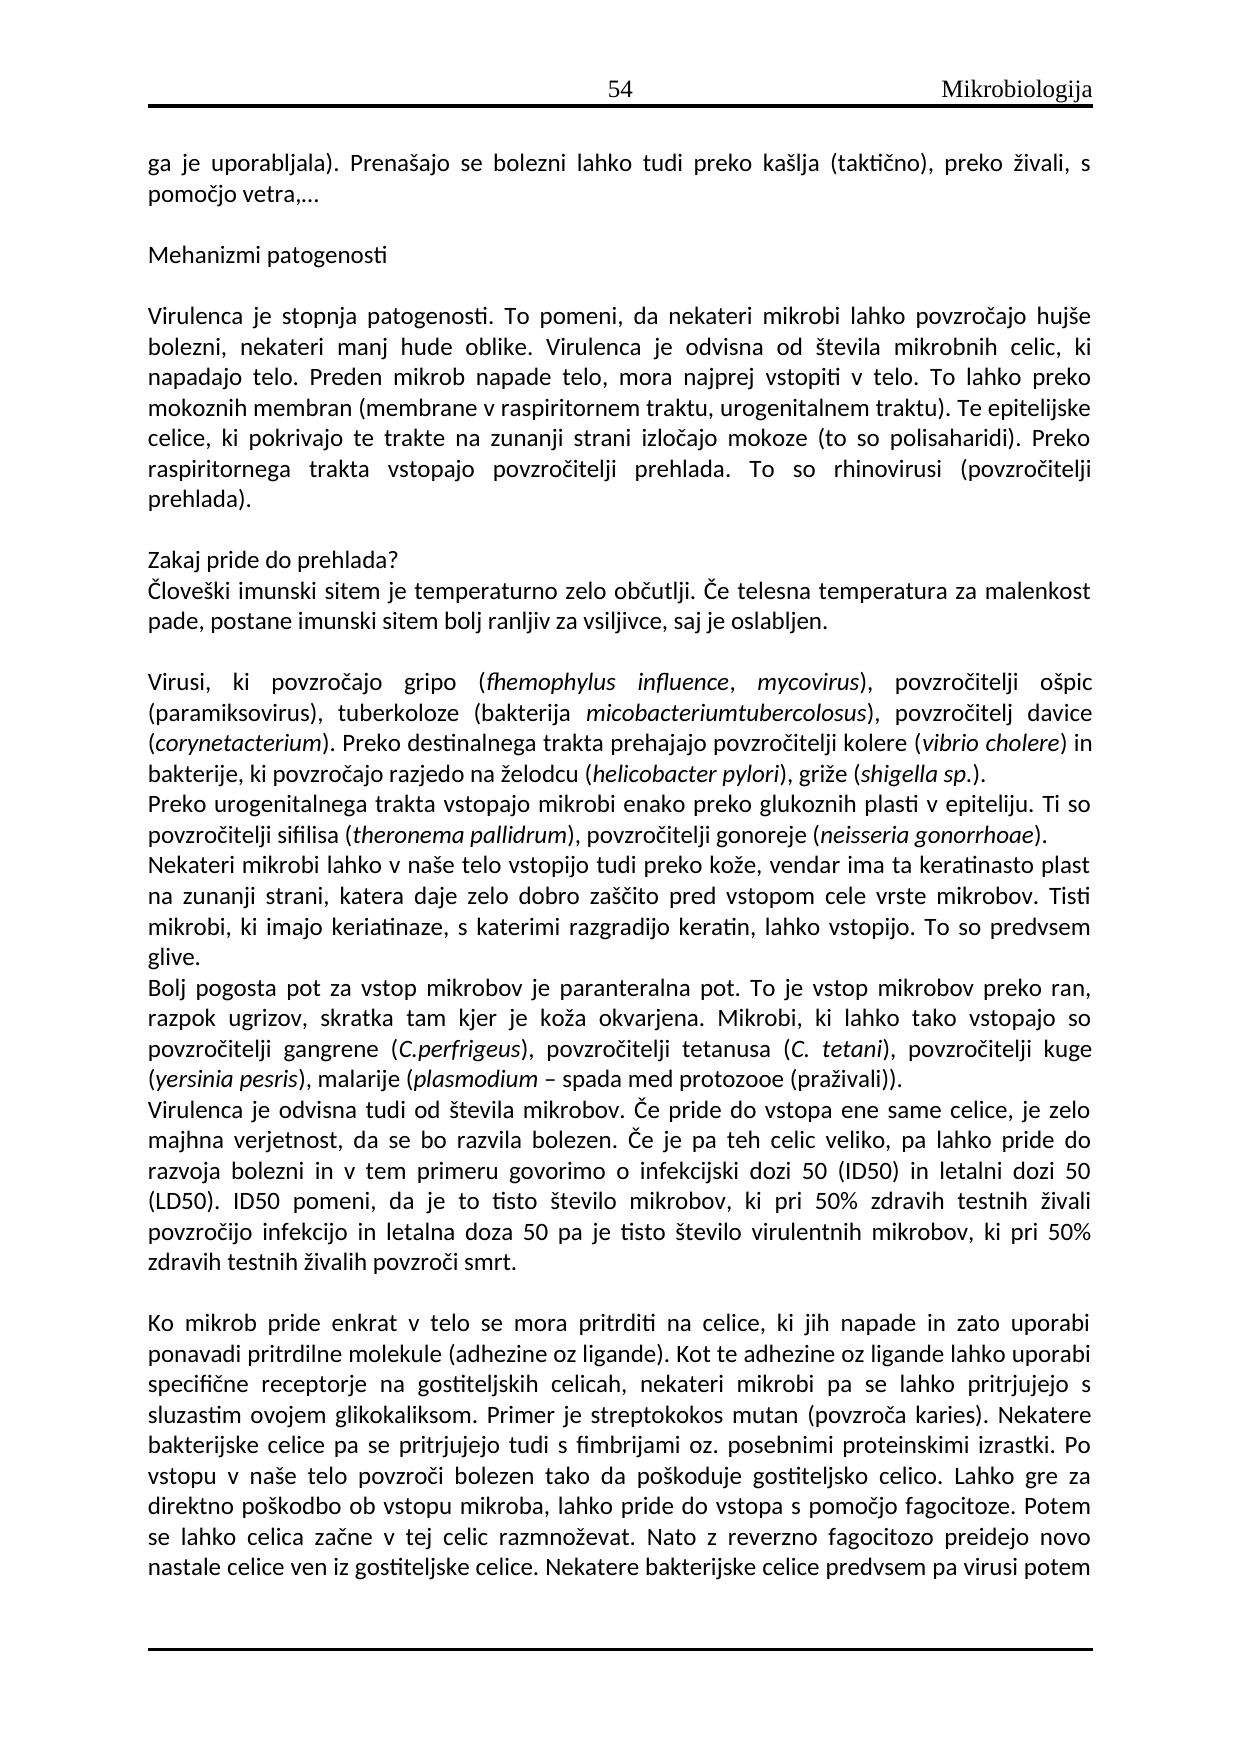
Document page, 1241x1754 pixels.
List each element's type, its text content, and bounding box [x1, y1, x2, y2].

text Ko mikrob pride enkrat v telo se mora pritrditi na celice, ki jih napade in zato uporabi ponavadi pritrdilne molekule (adhezine oz ligande). Kot te adhezine oz ligande lahko uporabi specifične receptorje na gostiteljskih celicah, nekateri mikrobi pa se lahko pritrjujejo s sluzastim ovojem glikokaliksom. Primer je streptokokos mutan (povzroča karies). Nekatere bakterijske celice pa se pritrjujejo tudi s fimbrijami oz. posebnimi proteinskimi izrastki. Po vstopu v naše telo povzroči bolezen tako da poškoduje gostiteljsko celico. Lahko gre za direktno poškodbo ob vstopu mikroba, lahko pride do vstopa s pomočjo fagocitoze. Potem se lahko celica začne v tej celic razmnoževat. Nato z reverzno fagocitozo preidejo novo nastale celice ven iz gostiteljske celice. Nekatere bakterijske celice predvsem pa virusi potem [148, 1307, 1093, 1582]
text Nekateri mikrobi lahko v naše telo vstopijo tudi preko kože, vendar ima ta keratinasto plast na zunanji strani, katera daje zelo dobro zaščito pred vstopom cele vrste mikrobov. Tisti mikrobi, ki imajo keriatinaze, s katerimi razgradijo keratin, lahko vstopijo. To so predvsem glive. [148, 849, 1093, 972]
text Mehanizmi patogenosti [148, 239, 1093, 270]
text Preko urogenitalnega trakta vstopajo mikrobi enako preko glukoznih plasti v epiteliju. Ti so povzročitelji sifilisa (theronema pallidrum), povzročitelji gonoreje (neisseria gonorrhoae). [148, 788, 1093, 849]
text Virulenca je stopnja patogenosti. To pomeni, da nekateri mikrobi lahko povzročajo hujše bolezni, nekateri manj hude oblike. Virulenca je odvisna od števila mikrobnih celic, ki napadajo telo. Preden mikrob napade telo, mora najprej vstopiti v telo. To lahko preko mokoznih membran (membrane v raspiritornem traktu, urogenitalnem traktu). Te epitelijske celice, ki pokrivajo te trakte na zunanji strani izločajo mokoze (to so polisaharidi). Preko raspiritornega trakta vstopajo povzročitelji prehlada. To so rhinovirusi (povzročitelji prehlada). [148, 300, 1093, 514]
text Zakaj pride do prehlada? [148, 544, 1093, 575]
text Virulenca je odvisna tudi od števila mikrobov. Če pride do vstopa ene same celice, je zelo majhna verjetnost, da se bo razvila bolezen. Če je pa teh celic veliko, pa lahko pride do razvoja bolezni in v tem primeru govorimo o infekcijski dozi 50 (ID50) in letalni dozi 50 (LD50). ID50 pomeni, da je to tisto število mikrobov, ki pri 50% zdravih testnih živali povzročijo infekcijo in letalna doza 50 pa je tisto število virulentnih mikrobov, ki pri 50% zdravih testnih živalih povzroči smrt. [148, 1094, 1093, 1277]
text Bolj pogosta pot za vstop mikrobov je paranteralna pot. To je vstop mikrobov preko ran, razpok ugrizov, skratka tam kjer je koža okvarjena. Mikrobi, ki lahko tako vstopajo so povzročitelji gangrene (C.perfrigeus), povzročitelji tetanusa (C. tetani), povzročitelji kuge (yersinia pesris), malarije (plasmodium – spada med protozooe (praživali)). [148, 972, 1093, 1094]
text Človeški imunski sitem je temperaturno zelo občutlji. Če telesna temperatura za malenkost pade, postane imunski sitem bolj ranljiv za vsiljivce, saj je oslabljen. [148, 575, 1093, 636]
text ga je uporabljala). Prenašajo se bolezni lahko tudi preko kašlja (taktično), preko živali, s pomočjo vetra,… [148, 148, 1093, 209]
text Virusi, ki povzročajo gripo (fhemophylus influence, mycovirus), povzročitelji ošpic (paramiksovirus), tuberkoloze (bakterija micobacteriumtubercolosus), povzročitelj davice (corynetacterium). Preko destinalnega trakta prehajajo povzročitelji kolere (vibrio cholere) in bakterije, ki povzročajo razjedo na želodcu (helicobacter pylori), griže (shigella sp.). [148, 666, 1093, 788]
